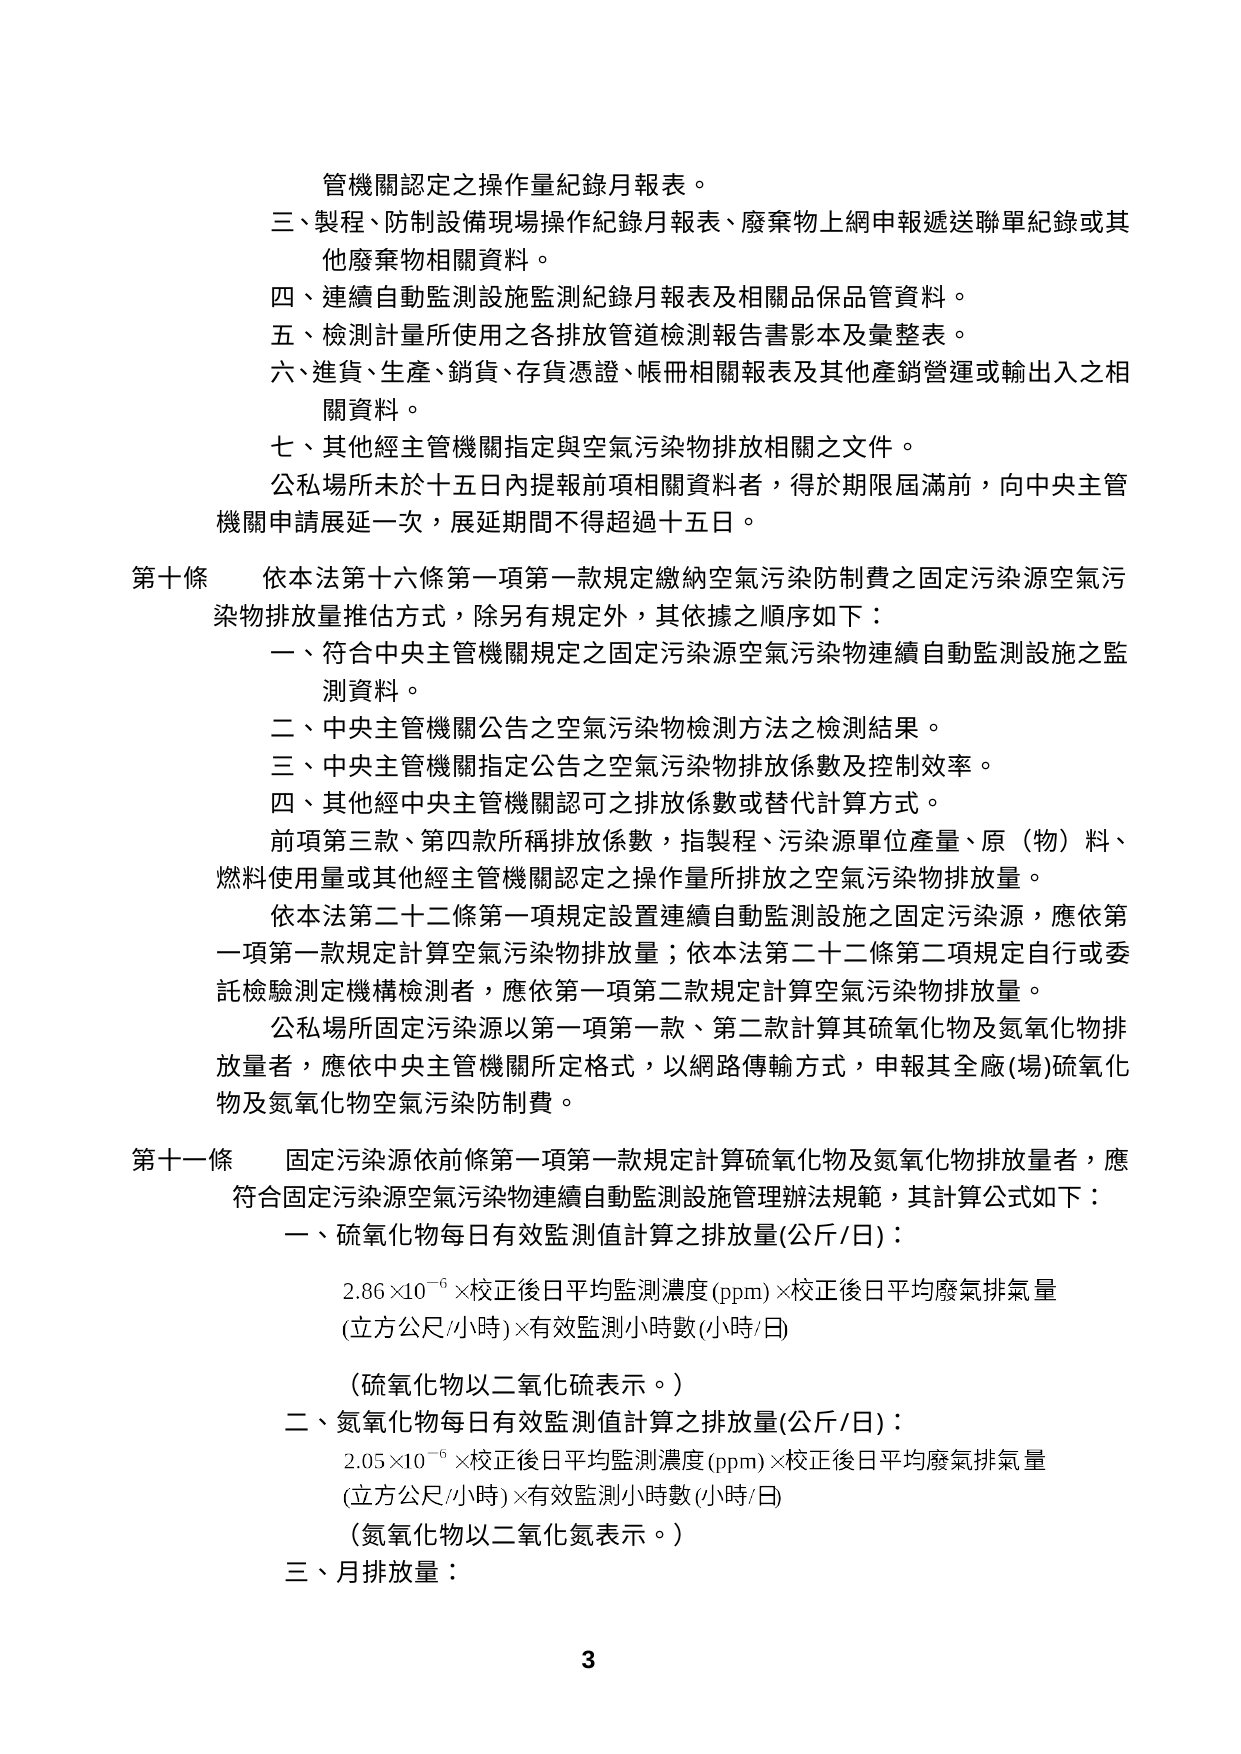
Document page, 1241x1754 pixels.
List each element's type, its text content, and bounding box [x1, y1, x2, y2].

text 四、其他經中央主管機關認可之排放係數或替代計算方式。 [270, 783, 1130, 821]
text 依本法第二十二條第一項規定設置連續自動監測設施之固定污染源，應依第一項第一款規定計算空氣污染物排放量；依本法第二十二條第二項規定自行或委託檢驗測定機構檢測者，應依第一項第二款規定計算空氣污染物排放量。 [216, 896, 1130, 1008]
text 二、中央主管機關公告之空氣污染物檢測方法之檢測結果。 [270, 708, 1130, 746]
text 六、進貨、生產、銷貨、存貨憑證、帳冊相關報表及其他產銷營運或輸出入之相關資料。 [270, 352, 1130, 427]
text 二、氮氧化物每日有效監測值計算之排放量(公斤/日)： [284, 1402, 1129, 1439]
text 四、連續自動監測設施監測紀錄月報表及相關品保品管資料。 [270, 277, 1130, 314]
text 管機關認定之操作量紀錄月報表。 [270, 164, 1130, 202]
text 一、硫氧化物每日有效監測值計算之排放量(公斤/日)： [284, 1214, 1129, 1252]
text （氮氧化物以二氧化氮表示。） [335, 1514, 1130, 1552]
text （硫氧化物以二氧化硫表示。） [335, 1364, 1130, 1402]
text 第十條 依本法第十六條第一項第一款規定繳納空氣污染防制費之固定污染源空氣污染物排放量推估方式，除另有規定外，其依據之順序如下： [131, 558, 1130, 633]
text 三、月排放量： [284, 1552, 1129, 1589]
text 三、中央主管機關指定公告之空氣污染物排放係數及控制效率。 [270, 746, 1130, 783]
text 第十一條 固定污染源依前條第一項第一款規定計算硫氧化物及氮氧化物排放量者，應符合固定污染源空氣污染物連續自動監測設施管理辦法規範，其計算公式如下： [131, 1139, 1130, 1214]
text 前項第三款、第四款所稱排放係數，指製程、污染源單位產量、原（物）料、燃料使用量或其他經主管機關認定之操作量所排放之空氣污染物排放量。 [216, 821, 1130, 896]
text 三、製程、防制設備現場操作紀錄月報表、廢棄物上網申報遞送聯單紀錄或其他廢棄物相關資料。 [270, 202, 1130, 277]
text 七、其他經主管機關指定與空氣污染物排放相關之文件。 [270, 427, 1130, 464]
text 五、檢測計量所使用之各排放管道檢測報告書影本及彙整表。 [270, 314, 1130, 352]
text 公私場所未於十五日內提報前項相關資料者，得於期限屆滿前，向中央主管機關申請展延一次，展延期間不得超過十五日。 [216, 464, 1130, 539]
text 一、符合中央主管機關規定之固定污染源空氣污染物連續自動監測設施之監測資料。 [270, 633, 1130, 708]
text 公私場所固定污染源以第一項第一款、第二款計算其硫氧化物及氮氧化物排放量者，應依中央主管機關所定格式，以網路傳輸方式，申報其全廠(場)硫氧化物及氮氧化物空氣污染防制費。 [216, 1008, 1130, 1121]
